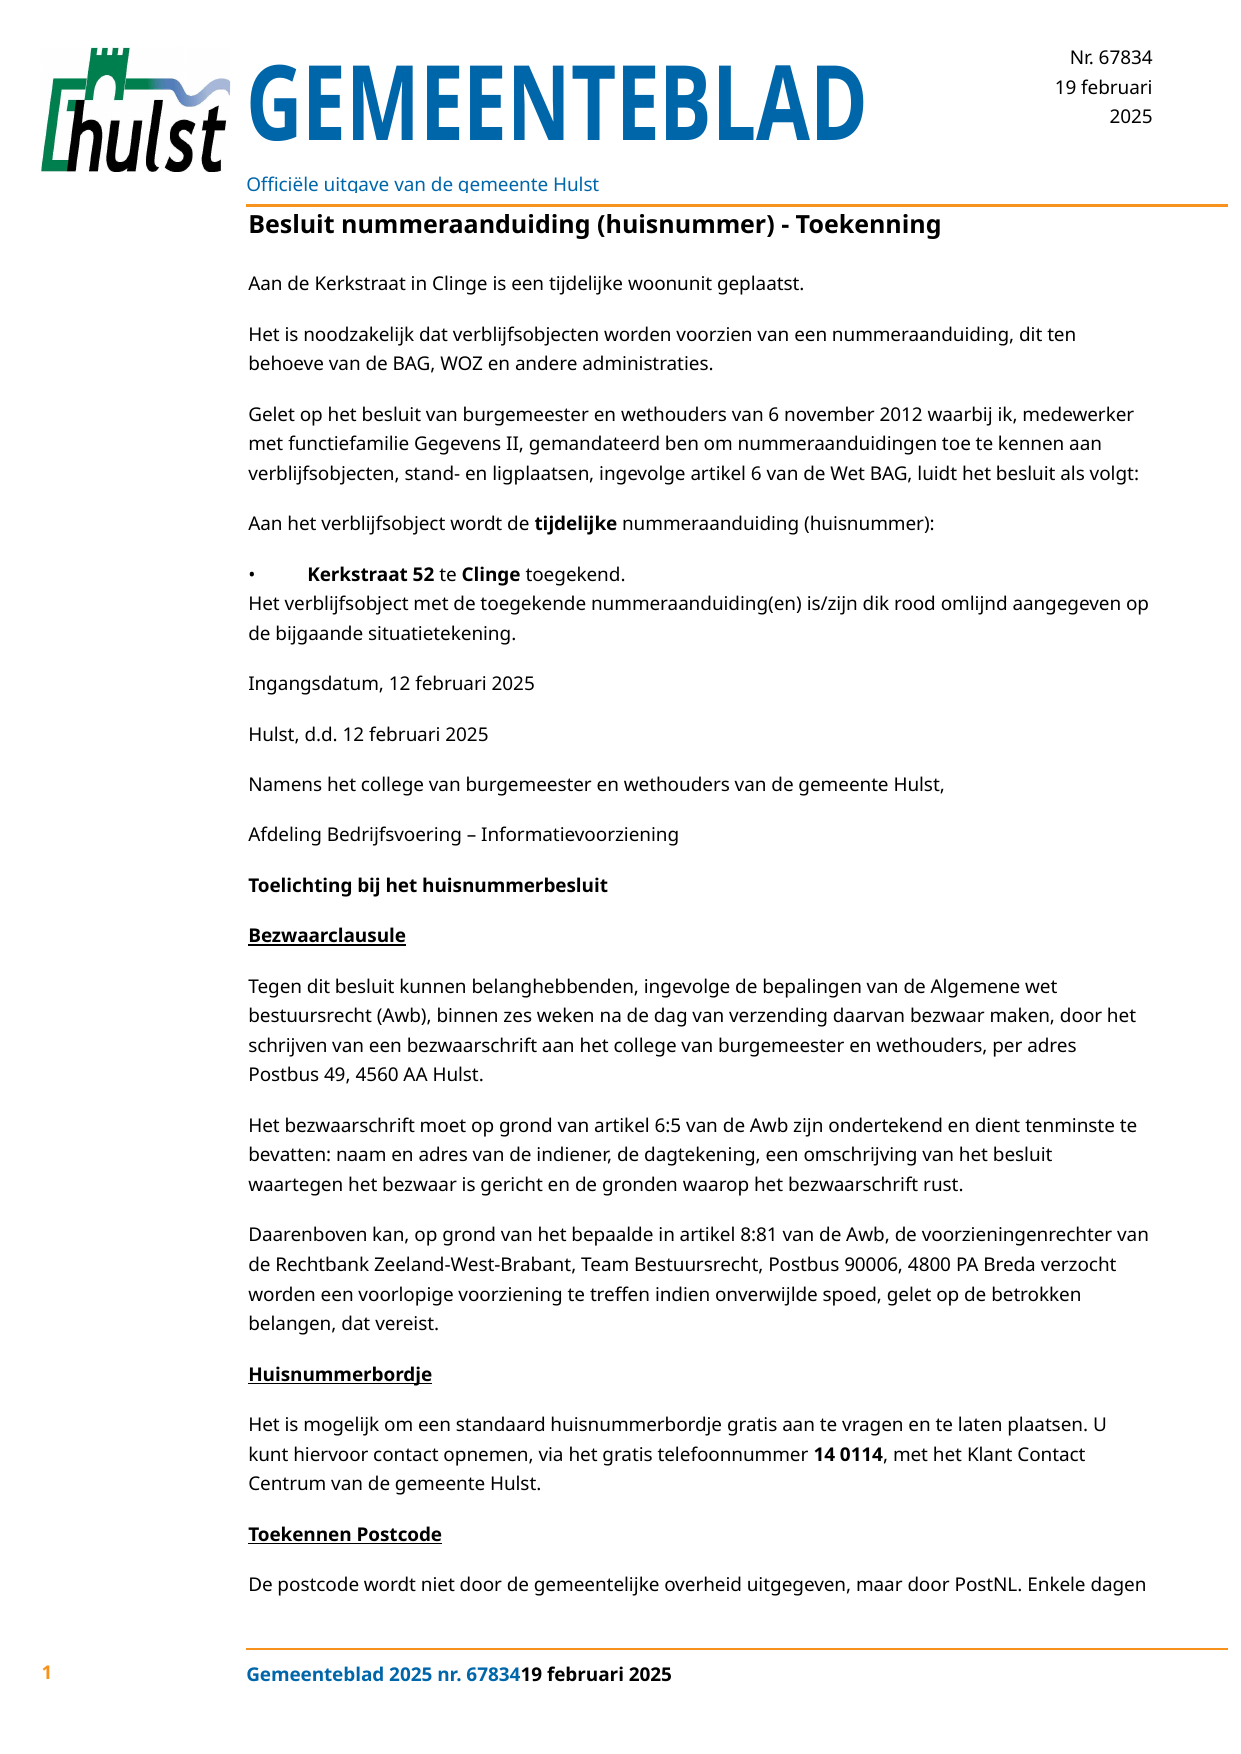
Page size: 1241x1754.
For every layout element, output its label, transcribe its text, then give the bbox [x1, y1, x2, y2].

text Aan het verblijfsobject wordt de tijdelijke nummeraanduiding (huisnummer): [248, 510, 1152, 536]
text Daarenboven kan, op grond van het bepaalde in artikel 8:81 van de Awb, de voorzieningenrechter van de Rechtbank Zeeland-West-Brabant, Team Bestuursrecht, Postbus 90006, 4800 PA Breda verzocht worden een voorlopige voorziening te treffen indien onverwijlde spoed, gelet op de betrokken belangen, dat vereist. [248, 1222, 1152, 1336]
text Tegen dit besluit kunnen belanghebbenden, ingevolge de bepalingen van de Algemene wet bestuursrecht (Awb), binnen zes weken na de dag van verzending daarvan bezwaar maken, door het schrijven van een bezwaarschrift aan het college van burgemeester en wethouders, per adres Postbus 49, 4560 AA Hulst. [248, 973, 1152, 1087]
text Ingangsdatum, 12 februari 2025 [248, 670, 1152, 696]
text Afdeling Bedrijfsvoering – Informatievoorziening [248, 822, 1152, 847]
text Namens het college van burgemeester en wethouders van de gemeente Hulst, [248, 771, 1152, 797]
text Het verblijfsobject met de toegekende nummeraanduiding(en) is/zijn dik rood omlijnd aangegeven op de bijgaande situatietekening. [248, 590, 1152, 646]
text Het bezwaarschrift moet op grond van artikel 6:5 van de Awb zijn ondertekend en dient tenminste te bevatten: naam en adres van de indiener, de dagtekening, een omschrijving van het besluit waartegen het bezwaar is gericht en de gronden waarop het bezwaarschrift rust. [248, 1112, 1152, 1197]
text Het is noodzakelijk dat verblijfsobjecten worden voorzien van een nummeraanduiding, dit ten behoeve van de BAG, WOZ en andere administraties. [248, 321, 1152, 376]
text Toekennen Postcode [248, 1521, 1152, 1546]
text De postcode wordt niet door de gemeentelijke overheid uitgegeven, maar door PostNL. Enkele dagen [248, 1571, 1152, 1597]
text Gelet op het besluit van burgemeester en wethouders van 6 november 2012 waarbij ik, medewerker met functiefamilie Gegevens II, gemandateerd ben om nummeraanduidingen toe te kennen aan verblijfsobjecten, stand- en ligplaatsen, ingevolge artikel 6 van de Wet BAG, luidt het besluit als volgt: [248, 401, 1152, 486]
list Kerkstraat 52 te Clinge toegekend. [248, 561, 1152, 586]
text Aan de Kerkstraat in Clinge is een tijdelijke woonunit geplaatst. [248, 270, 1152, 296]
text Besluit nummeraanduiding (huisnummer) - Toekenning [248, 207, 1152, 241]
text Het is mogelijk om een standaard huisnummerbordje gratis aan te vragen en te laten plaatsen. U kunt hiervoor contact opnemen, via het gratis telefoonnummer 14 0114, met het Klant Contact Centrum van de gemeente Hulst. [248, 1411, 1152, 1496]
text Bezwaarclausule [248, 922, 1152, 948]
text Huisnummerbordje [248, 1361, 1152, 1386]
picture [41, 47, 231, 172]
text Hulst, d.d. 12 februari 2025 [248, 721, 1152, 746]
text Toelichting bij het huisnummerbesluit [248, 872, 1152, 898]
